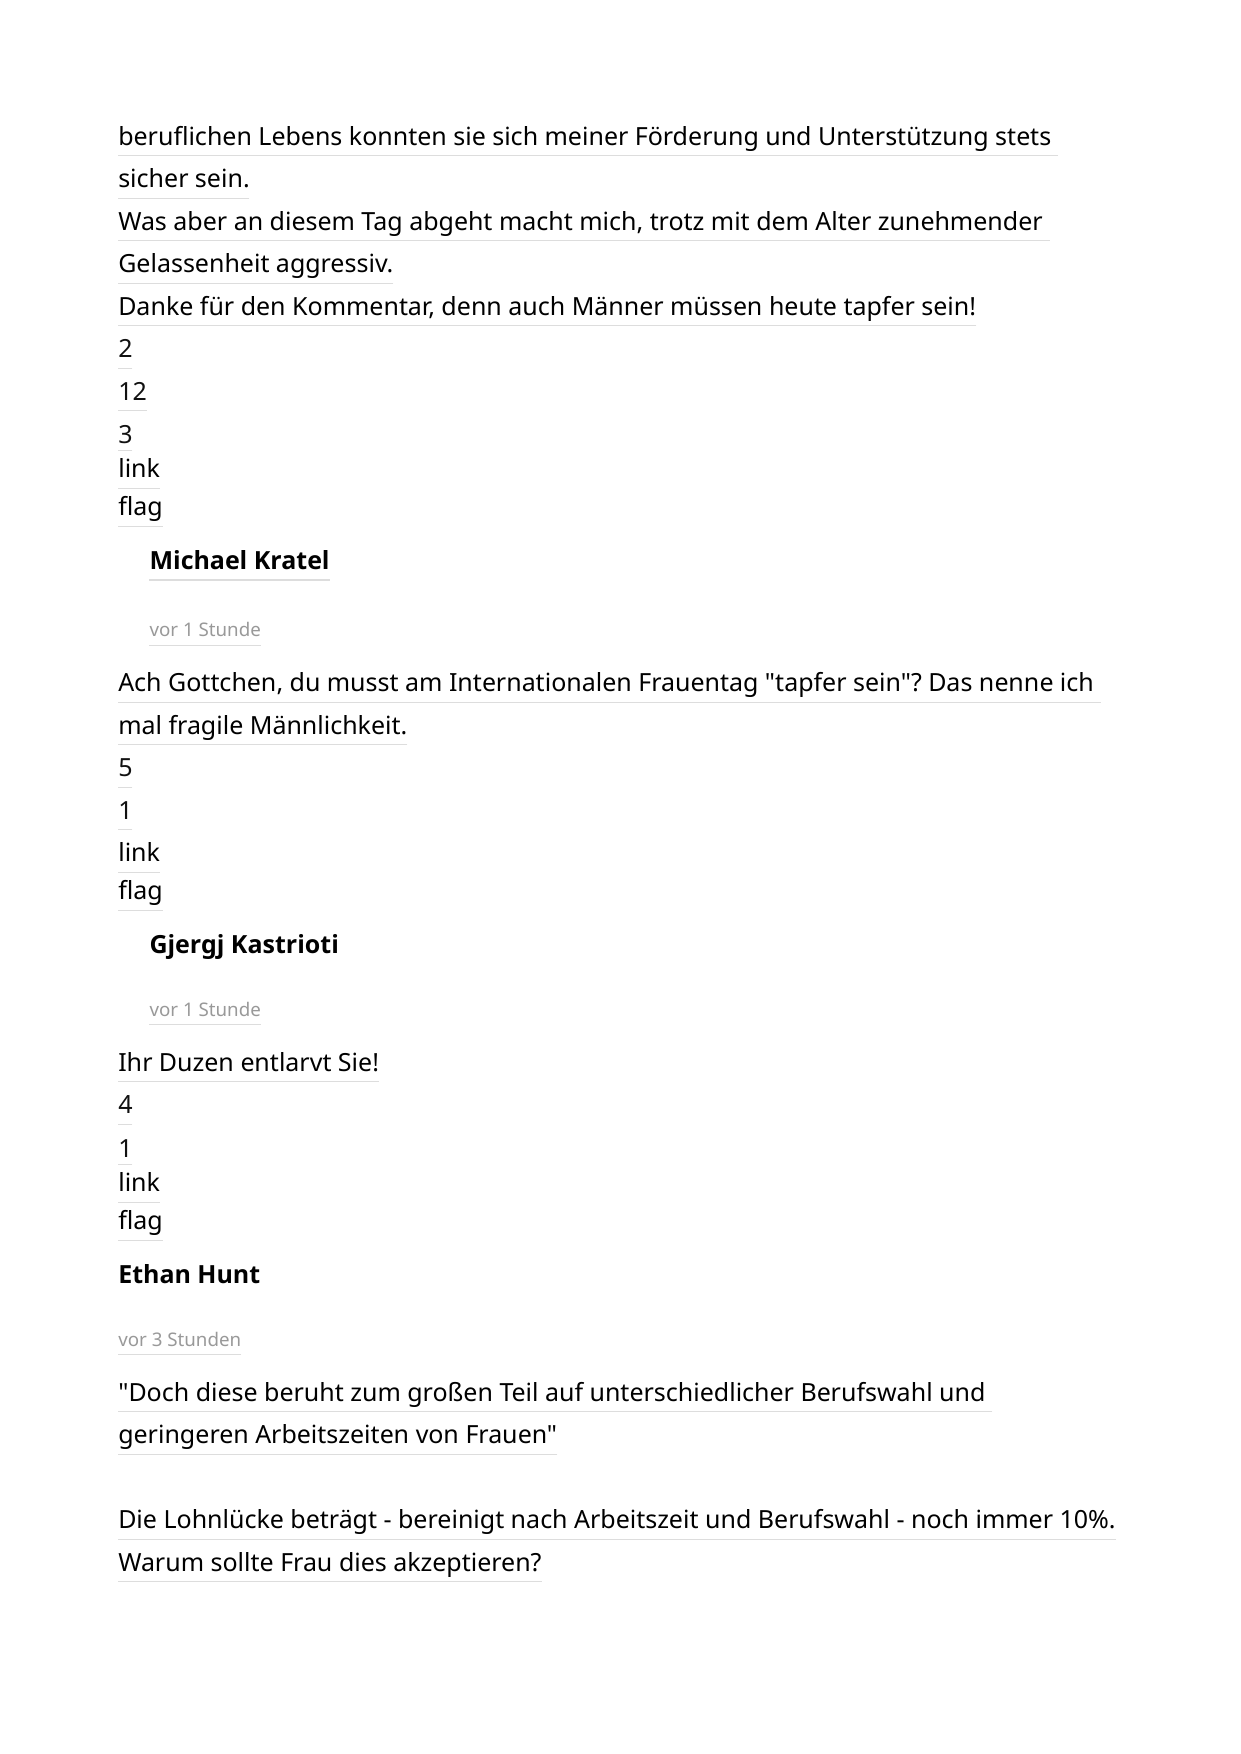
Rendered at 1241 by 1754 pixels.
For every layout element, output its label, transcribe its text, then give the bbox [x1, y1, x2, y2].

text vor 1 Stunde [149, 616, 1117, 646]
text flag [118, 1203, 1122, 1241]
text link [118, 835, 1122, 873]
text 4 [118, 1087, 1122, 1125]
text Gjergj Kastrioti [149, 927, 1122, 961]
text beruflichen Lebens konnten sie sich meiner Förderung und Unterstützung stets sicher sein. Was aber an diesem Tag abgeht macht mich, trotz mit dem Alter zunehmender Gelassenheit aggressiv. Danke für den Kommentar, denn auch Männer müssen heute tapfer sein! [118, 118, 1122, 326]
text 3 [118, 416, 1122, 451]
text Michael Kratel [149, 543, 1122, 581]
text vor 3 Stunden [118, 1326, 1117, 1355]
text link [118, 451, 1122, 489]
text vor 1 Stunde [149, 996, 1117, 1025]
text 12 [118, 373, 1122, 411]
text 2 [118, 331, 1122, 369]
text link [118, 1165, 1122, 1203]
text Ach Gottchen, du musst am Internationalen Frauentag "tapfer sein"? Das nenne ich mal fragile Männlichkeit. [118, 665, 1122, 745]
text "Doch diese beruht zum großen Teil auf unterschiedlicher Berufswahl und geringeren Arbeitszeiten von Frauen" Die Lohnlücke beträgt - bereinigt nach Arbeitszeit und Berufswahl - noch immer 10%. Warum sollte Frau dies akzeptieren? [118, 1374, 1122, 1625]
text 1 [118, 792, 1122, 830]
text flag [118, 873, 1122, 911]
text 1 [118, 1129, 1122, 1165]
text Ethan Hunt [118, 1256, 1122, 1291]
text flag [118, 489, 1122, 527]
text 5 [118, 750, 1122, 788]
text Ihr Duzen entlarvt Sie! [118, 1044, 1122, 1082]
